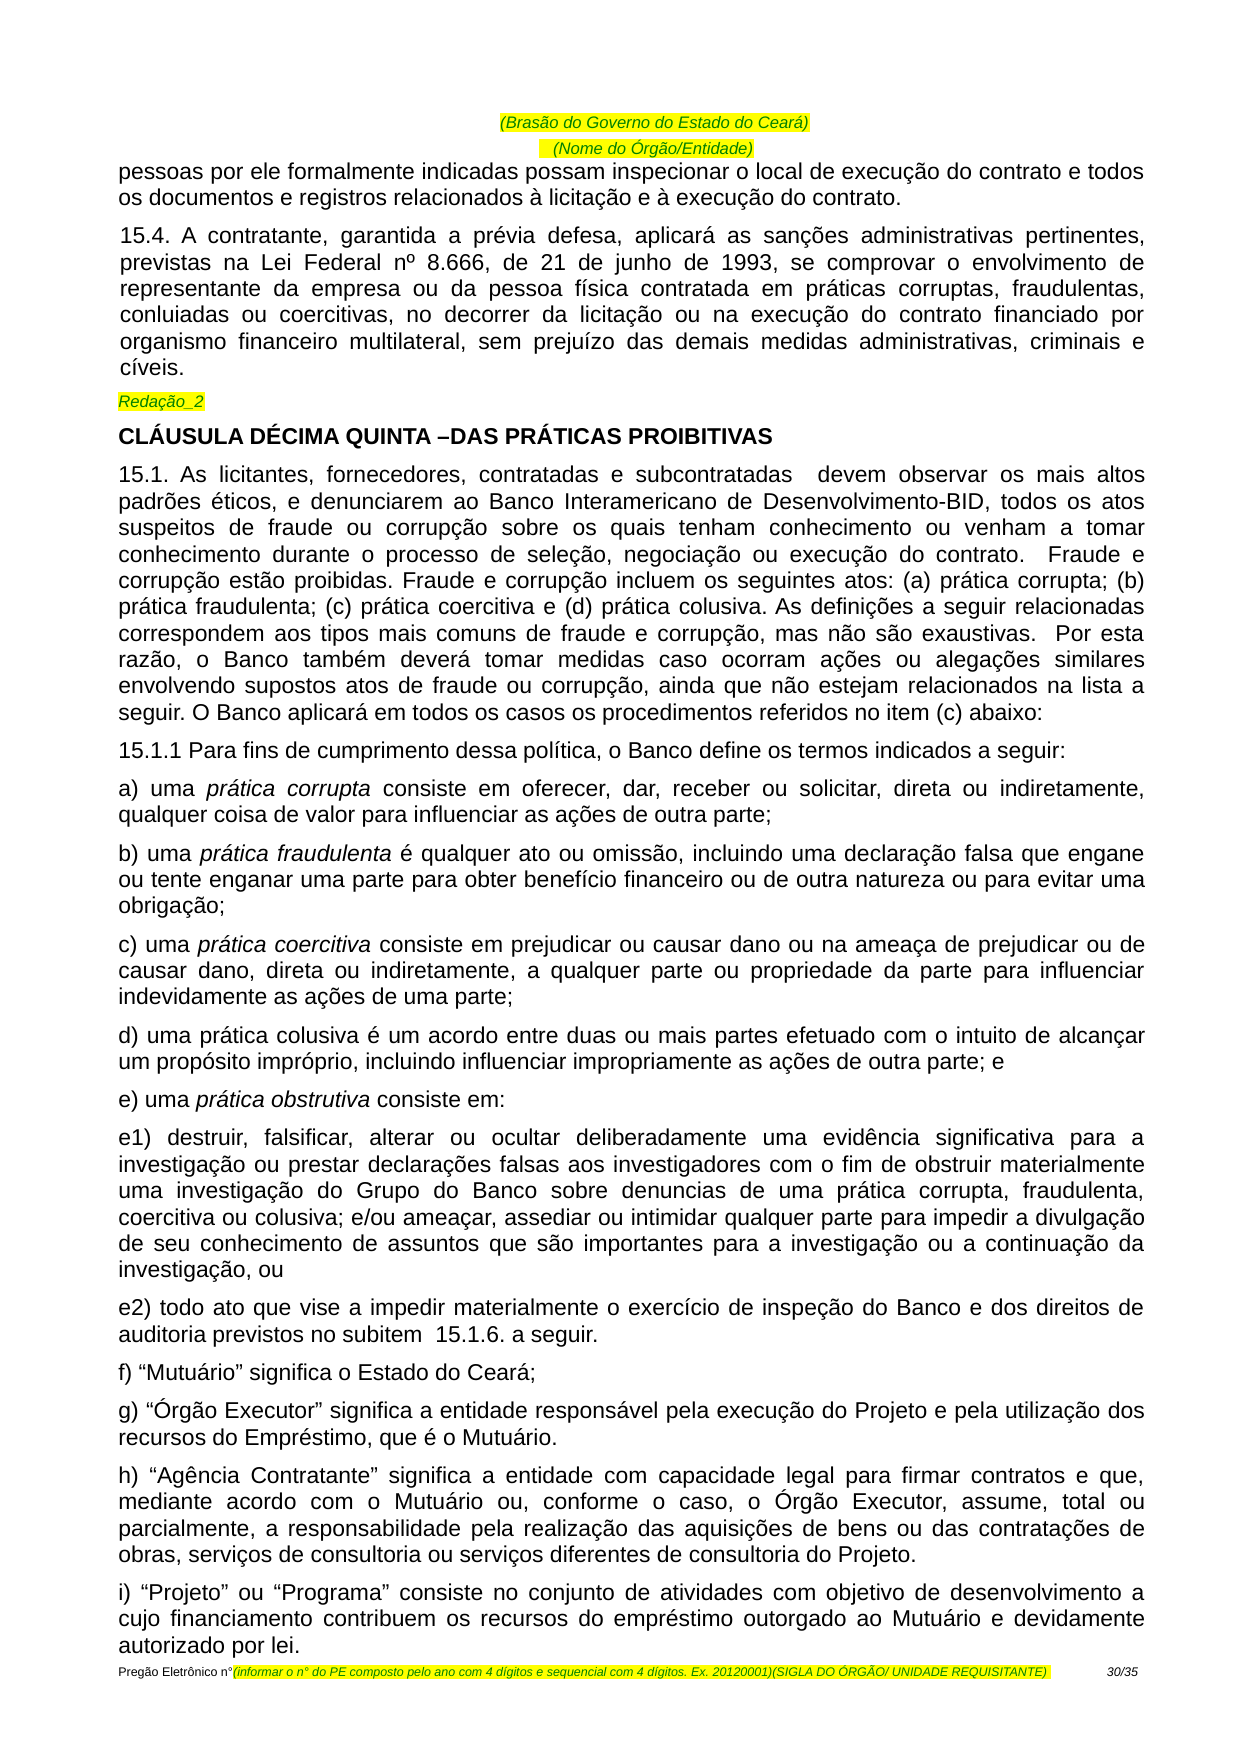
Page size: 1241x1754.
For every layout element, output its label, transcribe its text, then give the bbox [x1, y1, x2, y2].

text e2) todo ato que vise a impedir materialmente o exercício de inspeção do Banco e dos direitos de auditoria previstos no subitem 15.1.6. a seguir. [118, 1294, 1146, 1347]
text e1) destruir, falsificar, alterar ou ocultar deliberadamente uma evidência significativa para a investigação ou prestar declarações falsas aos investigadores com o fim de obstruir materialmente uma investigação do Grupo do Banco sobre denuncias de uma prática corrupta, fraudulenta, coercitiva ou colusiva; e/ou ameaçar, assediar ou intimidar qualquer parte para impedir a divulgação de seu conhecimento de assuntos que são importantes para a investigação ou a continuação da investigação, ou [118, 1124, 1146, 1282]
text pessoas por ele formalmente indicadas possam inspecionar o local de execução do contrato e todos os documentos e registros relacionados à licitação e à execução do contrato. [118, 158, 1146, 210]
text a) uma prática corrupta consiste em oferecer, dar, receber ou solicitar, direta ou indiretamente, qualquer coisa de valor para influenciar as ações de outra parte; [118, 775, 1146, 828]
text 15.4. A contratante, garantida a prévia defesa, aplicará as sanções administrativas pertinentes, previstas na Lei Federal nº 8.666, de 21 de junho de 1993, se comprovar o envolvimento de representante da empresa ou da pessoa física contratada em práticas corruptas, fraudulentas, conluiadas ou coercitivas, no decorrer da licitação ou na execução do contrato financiado por organismo financeiro multilateral, sem prejuízo das demais medidas administrativas, criminais e cíveis. [119, 222, 1146, 380]
text d) uma prática colusiva é um acordo entre duas ou mais partes efetuado com o intuito de alcançar um propósito impróprio, incluindo influenciar impropriamente as ações de outra parte; e [118, 1022, 1146, 1074]
text c) uma prática coercitiva consiste em prejudicar ou causar dano ou na ameaça de prejudicar ou de causar dano, direta ou indiretamente, a qualquer parte ou propriedade da parte para influenciar indevidamente as ações de uma parte; [118, 931, 1146, 1010]
text i) “Projeto” ou “Programa” consiste no conjunto de atividades com objetivo de desenvolvimento a cujo financiamento contribuem os recursos do empréstimo outorgado ao Mutuário e devidamente autorizado por lei. [118, 1579, 1146, 1658]
text b) uma prática fraudulenta é qualquer ato ou omissão, incluindo uma declaração falsa que engane ou tente enganar uma parte para obter benefício financeiro ou de outra natureza ou para evitar uma obrigação; [118, 840, 1146, 919]
text 15.1.1 Para fins de cumprimento dessa política, o Banco define os termos indicados a seguir: [118, 737, 1146, 763]
text Redação_2 [118, 392, 1147, 411]
text h) “Agência Contratante” significa a entidade com capacidade legal para firmar contratos e que, mediante acordo com o Mutuário ou, conforme o caso, o Órgão Executor, assume, total ou parcialmente, a responsabilidade pela realização das aquisições de bens ou das contratações de obras, serviços de consultoria ou serviços diferentes de consultoria do Projeto. [118, 1462, 1146, 1567]
text e) uma prática obstrutiva consiste em: [118, 1086, 1146, 1112]
text f) “Mutuário” significa o Estado do Ceará; [118, 1359, 1146, 1385]
text CLÁUSULA DÉCIMA QUINTA –DAS PRÁTICAS PROIBITIVAS [118, 423, 1146, 449]
text g) “Órgão Executor” significa a entidade responsável pela execução do Projeto e pela utilização dos recursos do Empréstimo, que é o Mutuário. [118, 1397, 1146, 1450]
text 15.1. As licitantes, fornecedores, contratadas e subcontratadas devem observar os mais altos padrões éticos, e denunciarem ao Banco Interamericano de Desenvolvimento-BID, todos os atos suspeitos de fraude ou corrupção sobre os quais tenham conhecimento ou venham a tomar conhecimento durante o processo de seleção, negociação ou execução do contrato. Fraude e corrupção estão proibidas. Fraude e corrupção incluem os seguintes atos: (a) prática corrupta; (b) prática fraudulenta; (c) prática coercitiva e (d) prática colusiva. As definições a seguir relacionadas correspondem aos tipos mais comuns de fraude e corrupção, mas não são exaustivas. Por esta razão, o Banco também deverá tomar medidas caso ocorram ações ou alegações similares envolvendo supostos atos de fraude ou corrupção, ainda que não estejam relacionados na lista a seguir. O Banco aplicará em todos os casos os procedimentos referidos no item (c) abaixo: [118, 461, 1146, 725]
